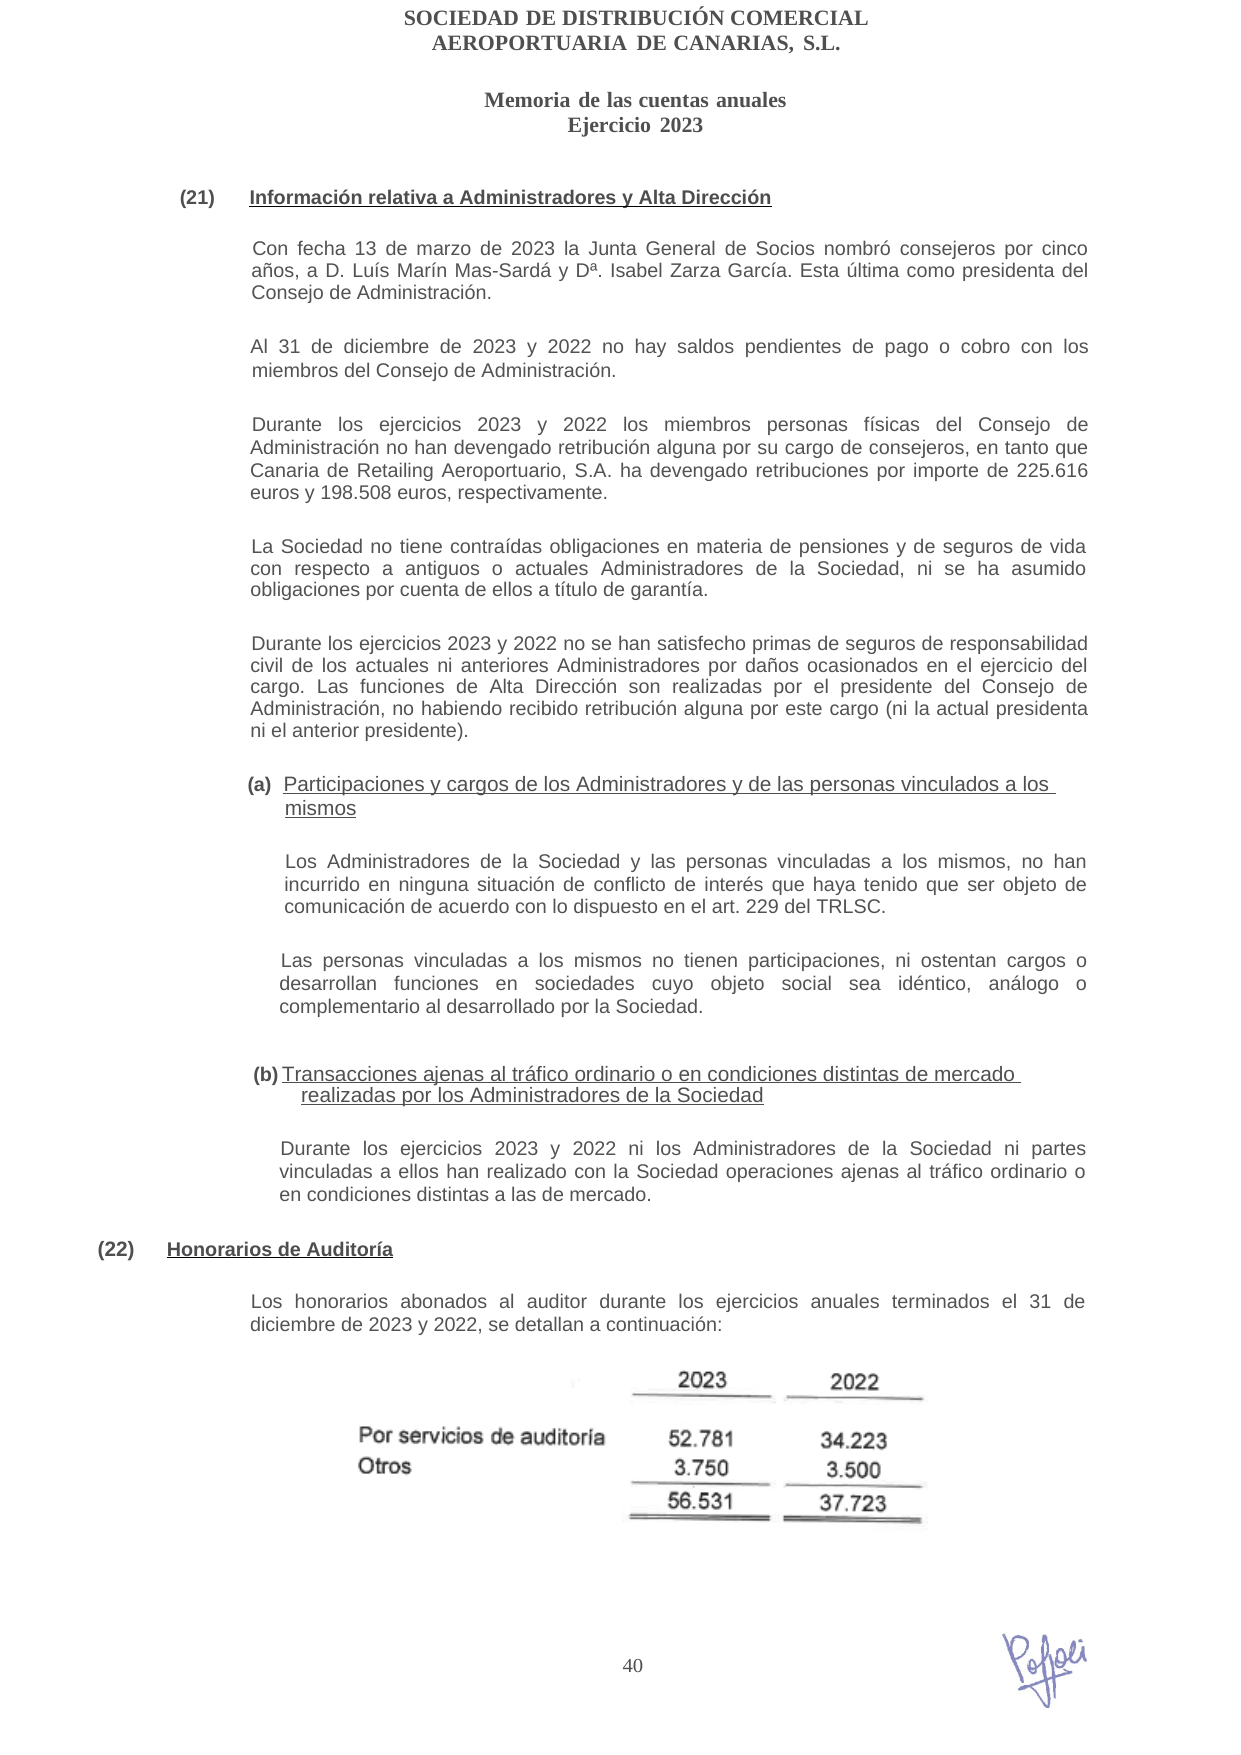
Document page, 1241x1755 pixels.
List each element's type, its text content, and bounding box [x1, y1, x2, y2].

subtitle SOCIEDAD DE DISTRIBUCIÓN COMERCIAL AEROPORTUARIA DE CANARIAS, S.L. [369, 4, 903, 55]
subtitle Durante los ejercicios 2023 y 2022 los miembros personas físicas del Consejo de Administración no han devengado retribución alguna por su cargo de consejeros, en tanto que Canaria de Retailing Aeroportuario, S.A. ha devengado retribuciones por importe de 225.616 euros y 198.508 euros, respectivamente. [250, 413, 1090, 504]
subtitle Las personas vinculadas a los mismos no tienen participaciones, ni ostentan cargos o desarrollan funciones en sociedades cuyo objeto social sea idéntico, análogo o complementario al desarrollado por la Sociedad. [279, 949, 1088, 1017]
subtitle Los Administradores de la Sociedad y las personas vinculadas a los mismos, no han incurrido en ninguna situación de conflicto de interés que haya tenido que ser objeto de comunicación de acuerdo con lo dispuesto en el art. 229 del TRLSC. [284, 850, 1088, 918]
subtitle Memoria de las cuentas anuales Ejercicio 2023 [481, 87, 790, 137]
list Información relativa a Administradores y Alta Dirección [179, 186, 1101, 208]
subtitle Durante los ejercicios 2023 y 2022 no se han satisfecho primas de seguros de responsabilidad civil de los actuales ni anteriores Administradores por daños ocasionados en el ejercicio del cargo. Las funciones de Alta Dirección son realizadas por el presidente del Consejo de Administración, no habiendo recibido retribución alguna por este cargo (ni la actual presidenta ni el anterior presidente). [250, 632, 1089, 742]
list Honorarios de Auditoría [97, 1236, 1101, 1260]
subtitle Durante los ejercicios 2023 y 2022 ni los Administradores de la Sociedad ni partes vinculadas a ellos han realizado con la Sociedad operaciones ajenas al tráfico ordinario o en condiciones distintas a las de mercado. [279, 1137, 1088, 1205]
subtitle Los honorarios abonados al auditor durante los ejercicios anuales terminados el 31 de diciembre de 2023 y 2022, se detallan a continuación: [250, 1290, 1087, 1336]
list Transacciones ajenas al tráfico ordinario o en condiciones distintas de mercado realizadas por los Administradores de la Sociedad [253, 1064, 1087, 1107]
subtitle Con fecha 13 de marzo de 2023 la Junta General de Socios nombró consejeros por cinco años, a D. Luís Marín Mas-Sardá y Dª. Isabel Zarza García. Esta última como presidenta del Consejo de Administración. [251, 239, 1090, 303]
list Participaciones y cargos de los Administradores y de las personas vinculados a los mismos [247, 772, 1087, 820]
subtitle Al 31 de diciembre de 2023 y 2022 no hay saldos pendientes de pago o cobro con los miembros del Consejo de Administración. [250, 335, 1090, 382]
subtitle La Sociedad no tiene contraídas obligaciones en materia de pensiones y de seguros de vida con respecto a antiguos o actuales Administradores de la Sociedad, ni se ha asumido obligaciones por cuenta de ellos a título de garantía. [250, 536, 1088, 601]
